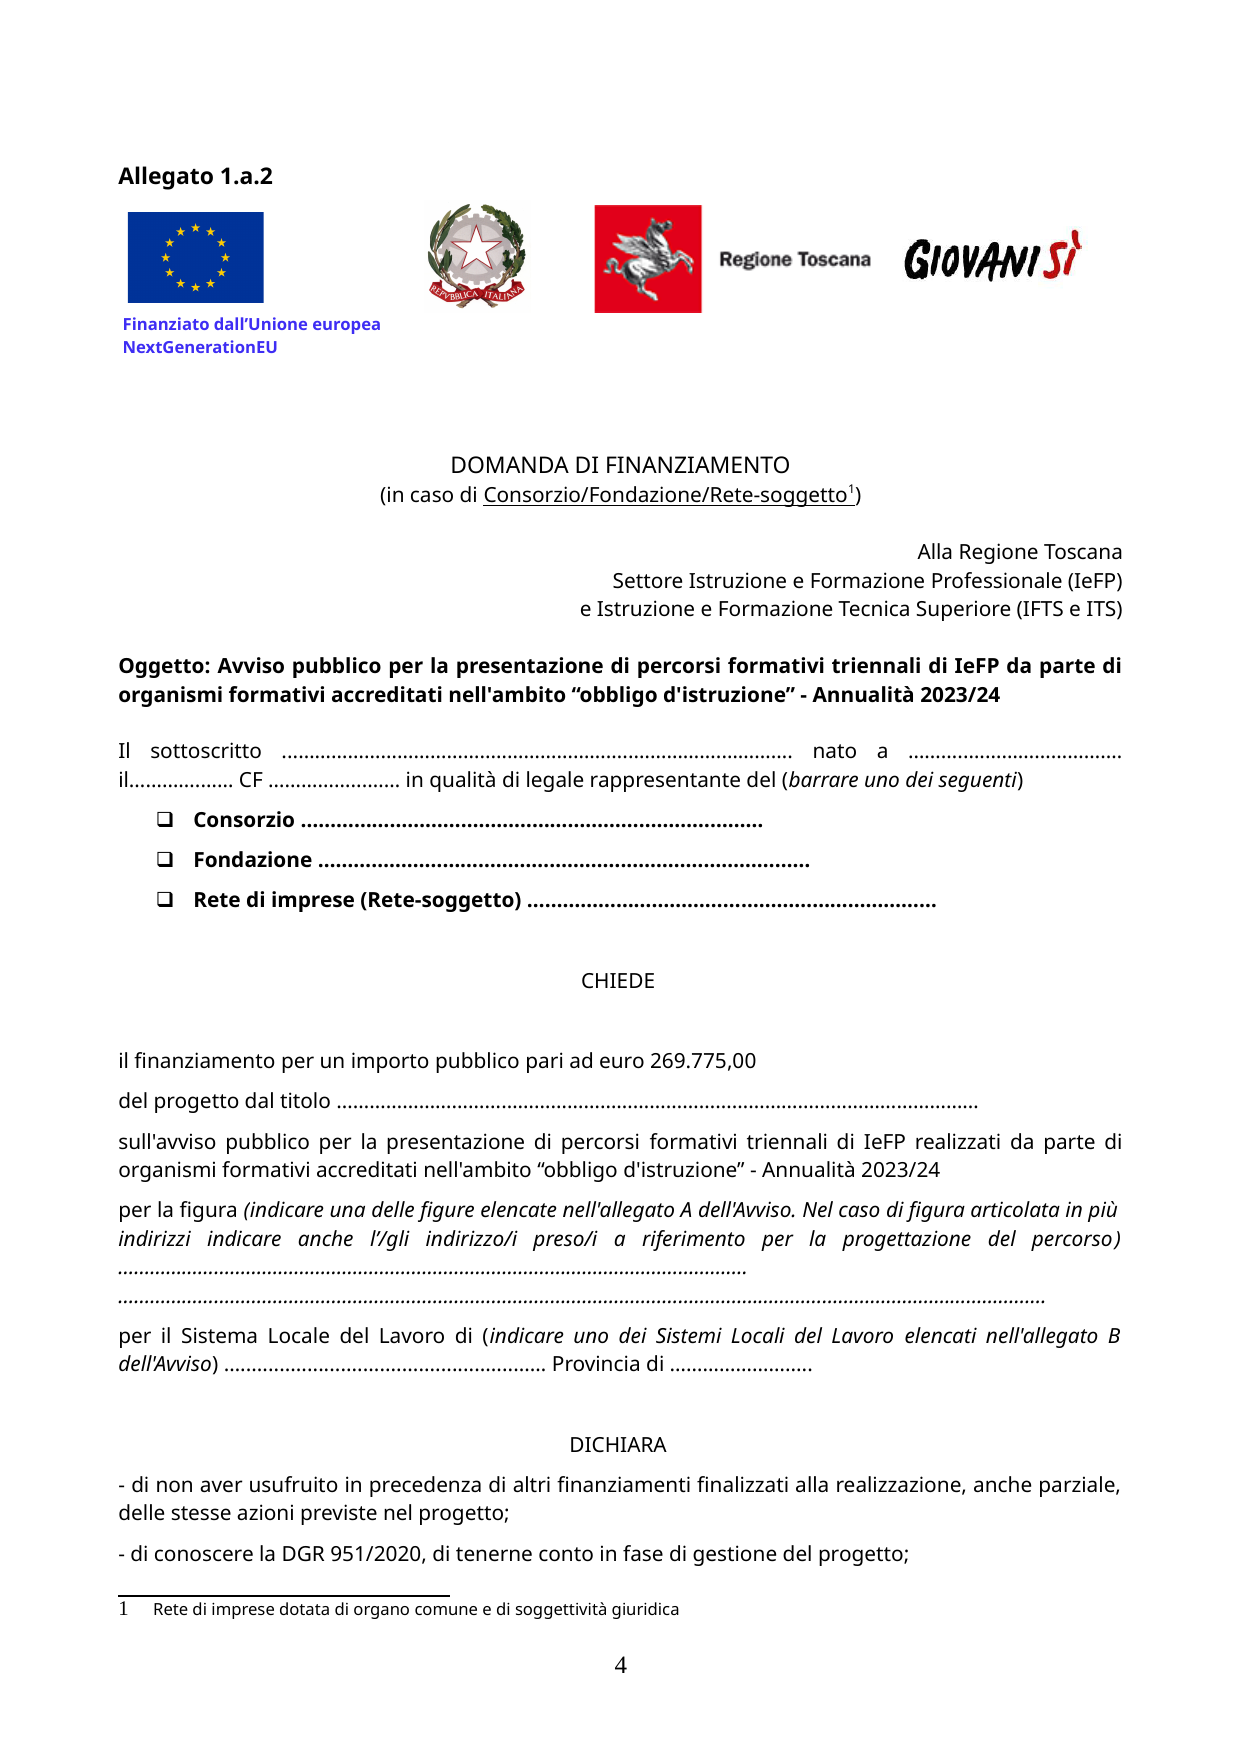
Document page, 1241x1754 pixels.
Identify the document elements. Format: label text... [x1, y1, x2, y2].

text - di conoscere la DGR 951/2020, di tenerne conto in fase di gestione del progetto; [118, 1539, 1123, 1567]
text Rete di imprese dotata di organo comune e di soggettività giuridica [118, 1596, 1123, 1621]
picture [594, 205, 882, 313]
text NextGenerationEU [118, 336, 1123, 358]
picture [127, 212, 264, 303]
text Settore Istruzione e Formazione Professionale (IeFP) [118, 566, 1123, 594]
list Fondazione ……………………………………………..………………………… [156, 845, 1123, 874]
text e Istruzione e Formazione Tecnica Superiore (IFTS e ITS) [118, 594, 1123, 623]
text per il Sistema Locale del Lavoro di (indicare uno dei Sistemi Locali del Lavoro elencati nell'allegato B dell'Avviso) …....................................................… Provincia di …………………..... [118, 1321, 1123, 1378]
text Il sottoscritto ...……………………………..……………………..…………….…………. nato a ……….….………………….… il………….…… CF ……………...…… in qualità di legale rappresentante del (barrare uno dei seguenti) [118, 737, 1123, 793]
text CHIEDE [118, 966, 1123, 994]
text - di non aver usufruito in precedenza di altri finanziamenti finalizzati alla realizzazione, anche parziale, delle stesse azioni previste nel progetto; [118, 1470, 1123, 1527]
text sull'avviso pubblico per la presentazione di percorsi FORMATIVI TRIENNALI DI IeFP realizzati da parte di organismi formativi accreditati nell'ambito “obbligo d'istruzione” - Annualità 2023/24 [118, 1127, 1123, 1184]
subtitle Allegato 1.a.2 [118, 160, 1123, 191]
list Rete di imprese (Rete-soggetto) …………………………………………………………… [156, 886, 1123, 914]
text (in caso di Consorzio/Fondazione/Rete-soggetto) [118, 481, 1123, 509]
text Oggetto: Avviso pubblico per la presentazione di percorsi formativi triennali di IeFP da parte di organismi formativi accreditati nell'ambito “obbligo d'istruzione” - Annualità 2023/24 [118, 651, 1123, 708]
picture [424, 200, 532, 313]
text DOMANDA DI FINANZIAMENTO [118, 449, 1123, 481]
text il finanziamento per un importo pubblico pari ad euro 269.775,00 [118, 1046, 1123, 1075]
text Finanziato dall’Unione europea [118, 197, 1123, 336]
text per la figura (indicare una delle figure elencate nell'allegato A dell'Avviso. Nel caso di figura articolata in più indirizzi indicare anche l’/gli indirizzo/i preso/i a riferimento per la progettazione del percorso) ……………………………………………………………………………………………………….………………………………………………………………………………………………………………………………………………………… [118, 1196, 1123, 1309]
text DICHIARA [118, 1430, 1123, 1458]
text del progetto dal titolo ……………………………………………………………………………………………………… [118, 1087, 1123, 1115]
list Consorzio …………………………………………………………………… [156, 805, 1123, 834]
text Alla Regione Toscana [118, 537, 1123, 566]
picture [896, 211, 1089, 306]
